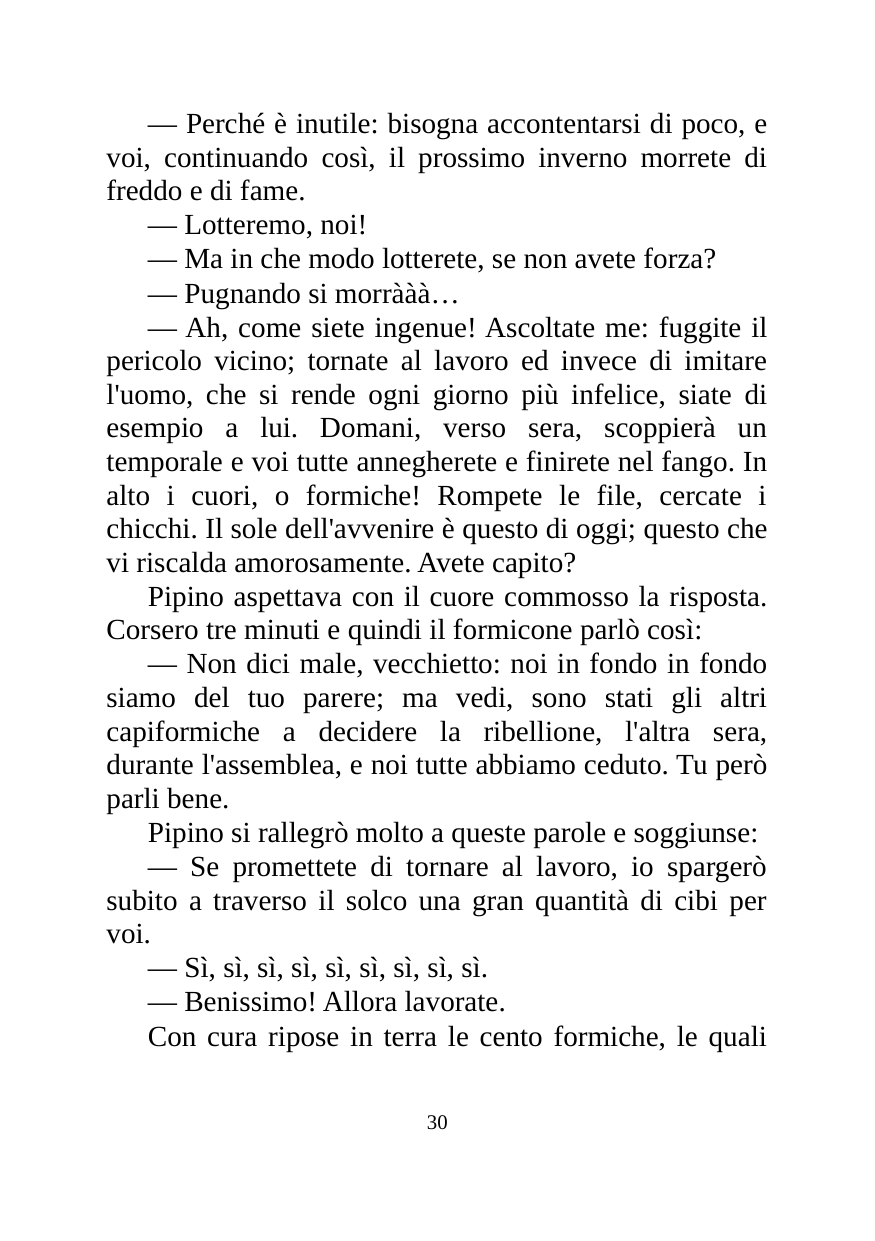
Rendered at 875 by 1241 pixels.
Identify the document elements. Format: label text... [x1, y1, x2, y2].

text — Ah, come siete ingenue! Ascoltate me: fuggite il pericolo vicino; tornate al lavoro ed invece di imitare l'uomo, che si rende ogni giorno più infelice, siate di esempio a lui. Domani, verso sera, scoppierà un temporale e voi tutte annegherete e finirete nel fango. In alto i cuori, o formiche! Rompete le file, cercate i chicchi. Il sole dell'avvenire è questo di oggi; questo che vi riscalda amorosamente. Avete capito? [106, 310, 768, 578]
text — Sì, sì, sì, sì, sì, sì, sì, sì, sì. [106, 950, 768, 984]
text — Ma in che modo lotterete, se non avete forza? [106, 242, 768, 275]
text — Pugnando si morrààà… [106, 276, 768, 309]
text — Benissimo! Allora lavorate. [106, 984, 768, 1018]
text — Perché è inutile: bisogna accontentarsi di poco, e voi, continuando così, il prossimo inverno morrete di freddo e di fame. [106, 106, 768, 207]
text — Non dici male, vecchietto: noi in fondo in fondo siamo del tuo parere; ma vedi, sono stati gli altri capiformiche a decidere la ribellione, l'altra sera, durante l'assemblea, e noi tutte abbiamo ceduto. Tu però parli bene. [106, 647, 768, 814]
text — Lotteremo, noi! [106, 207, 768, 241]
text Pipino si rallegrò molto a queste parole e soggiunse: [106, 815, 768, 848]
text — Se promettete di tornare al lavoro, io spargerò subito a traverso il solco una gran quantità di cibi per voi. [106, 849, 768, 950]
text Con cura ripose in terra le cento formiche, le quali [106, 1019, 768, 1052]
text Pipino aspettava con il cuore commosso la risposta. Corsero tre minuti e quindi il formicone parlò così: [106, 579, 768, 646]
